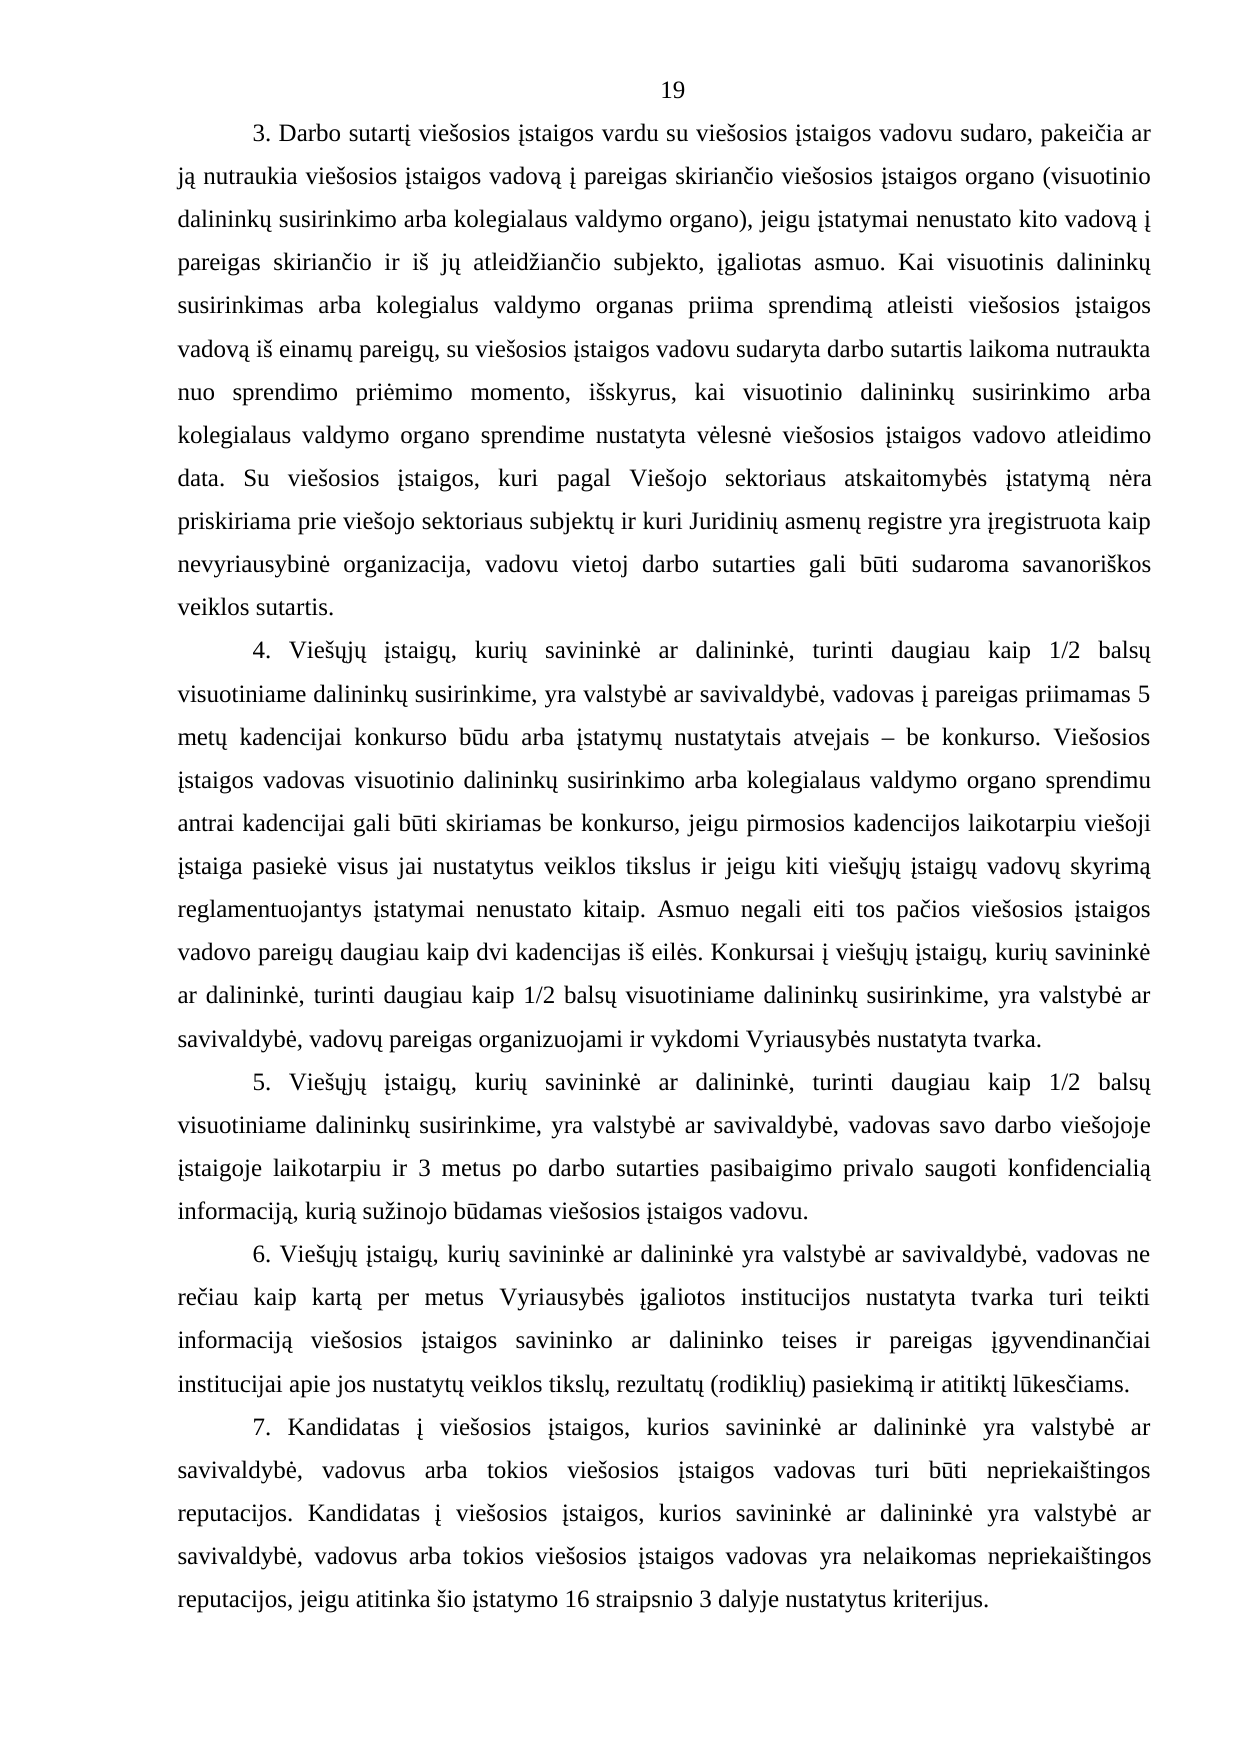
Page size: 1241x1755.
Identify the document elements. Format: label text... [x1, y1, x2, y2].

text 3. Darbo sutartį viešosios įstaigos vardu su viešosios įstaigos vadovu sudaro, pakeičia ar ją nutraukia viešosios įstaigos vadovą į pareigas skiriančio viešosios įstaigos organo (visuotinio dalininkų susirinkimo arba kolegialaus valdymo organo), jeigu įstatymai nenustato kito vadovą į pareigas skiriančio ir iš jų atleidžiančio subjekto, įgaliotas asmuo. Kai visuotinis dalininkų susirinkimas arba kolegialus valdymo organas priima sprendimą atleisti viešosios įstaigos vadovą iš einamų pareigų, su viešosios įstaigos vadovu sudaryta darbo sutartis laikoma nutraukta nuo sprendimo priėmimo momento, išskyrus, kai visuotinio dalininkų susirinkimo arba kolegialaus valdymo organo sprendime nustatyta vėlesnė viešosios įstaigos vadovo atleidimo data. Su viešosios įstaigos, kuri pagal Viešojo sektoriaus atskaitomybės įstatymą nėra priskiriama prie viešojo sektoriaus subjektų ir kuri Juridinių asmenų registre yra įregistruota kaip nevyriausybinė organizacija, vadovu vietoj darbo sutarties gali būti sudaroma savanoriškos veiklos sutartis. [177, 118, 1152, 621]
text 5. Viešųjų įstaigų, kurių savininkė ar dalininkė, turinti daugiau kaip 1/2 balsų visuotiniame dalininkų susirinkime, yra valstybė ar savivaldybė, vadovas savo darbo viešojoje įstaigoje laikotarpiu ir 3 metus po darbo sutarties pasibaigimo privalo saugoti konfidencialią informaciją, kurią sužinojo būdamas viešosios įstaigos vadovu. [177, 1067, 1152, 1225]
text 6. Viešųjų įstaigų, kurių savininkė ar dalininkė yra valstybė ar savivaldybė, vadovas ne rečiau kaip kartą per metus Vyriausybės įgaliotos institucijos nustatyta tvarka turi teikti informaciją viešosios įstaigos savininko ar dalininko teises ir pareigas įgyvendinančiai institucijai apie jos nustatytų veiklos tikslų, rezultatų (rodiklių) pasiekimą ir atitiktį lūkesčiams. [177, 1239, 1152, 1397]
text 7. Kandidatas į viešosios įstaigos, kurios savininkė ar dalininkė yra valstybė ar savivaldybė, vadovus arba tokios viešosios įstaigos vadovas turi būti nepriekaištingos reputacijos. Kandidatas į viešosios įstaigos, kurios savininkė ar dalininkė yra valstybė ar savivaldybė, vadovus arba tokios viešosios įstaigos vadovas yra nelaikomas nepriekaištingos reputacijos, jeigu atitinka šio įstatymo 16 straipsnio 3 dalyje nustatytus kriterijus. [177, 1412, 1152, 1613]
text 4. Viešųjų įstaigų, kurių savininkė ar dalininkė, turinti daugiau kaip 1/2 balsų visuotiniame dalininkų susirinkime, yra valstybė ar savivaldybė, vadovas į pareigas priimamas 5 metų kadencijai konkurso būdu arba įstatymų nustatytais atvejais – be konkurso. Viešosios įstaigos vadovas visuotinio dalininkų susirinkimo arba kolegialaus valdymo organo sprendimu antrai kadencijai gali būti skiriamas be konkurso, jeigu pirmosios kadencijos laikotarpiu viešoji įstaiga pasiekė visus jai nustatytus veiklos tikslus ir jeigu kiti viešųjų įstaigų vadovų skyrimą reglamentuojantys įstatymai nenustato kitaip. Asmuo negali eiti tos pačios viešosios įstaigos vadovo pareigų daugiau kaip dvi kadencijas iš eilės. Konkursai į viešųjų įstaigų, kurių savininkė ar dalininkė, turinti daugiau kaip 1/2 balsų visuotiniame dalininkų susirinkime, yra valstybė ar savivaldybė, vadovų pareigas organizuojami ir vykdomi Vyriausybės nustatyta tvarka. [177, 636, 1152, 1052]
